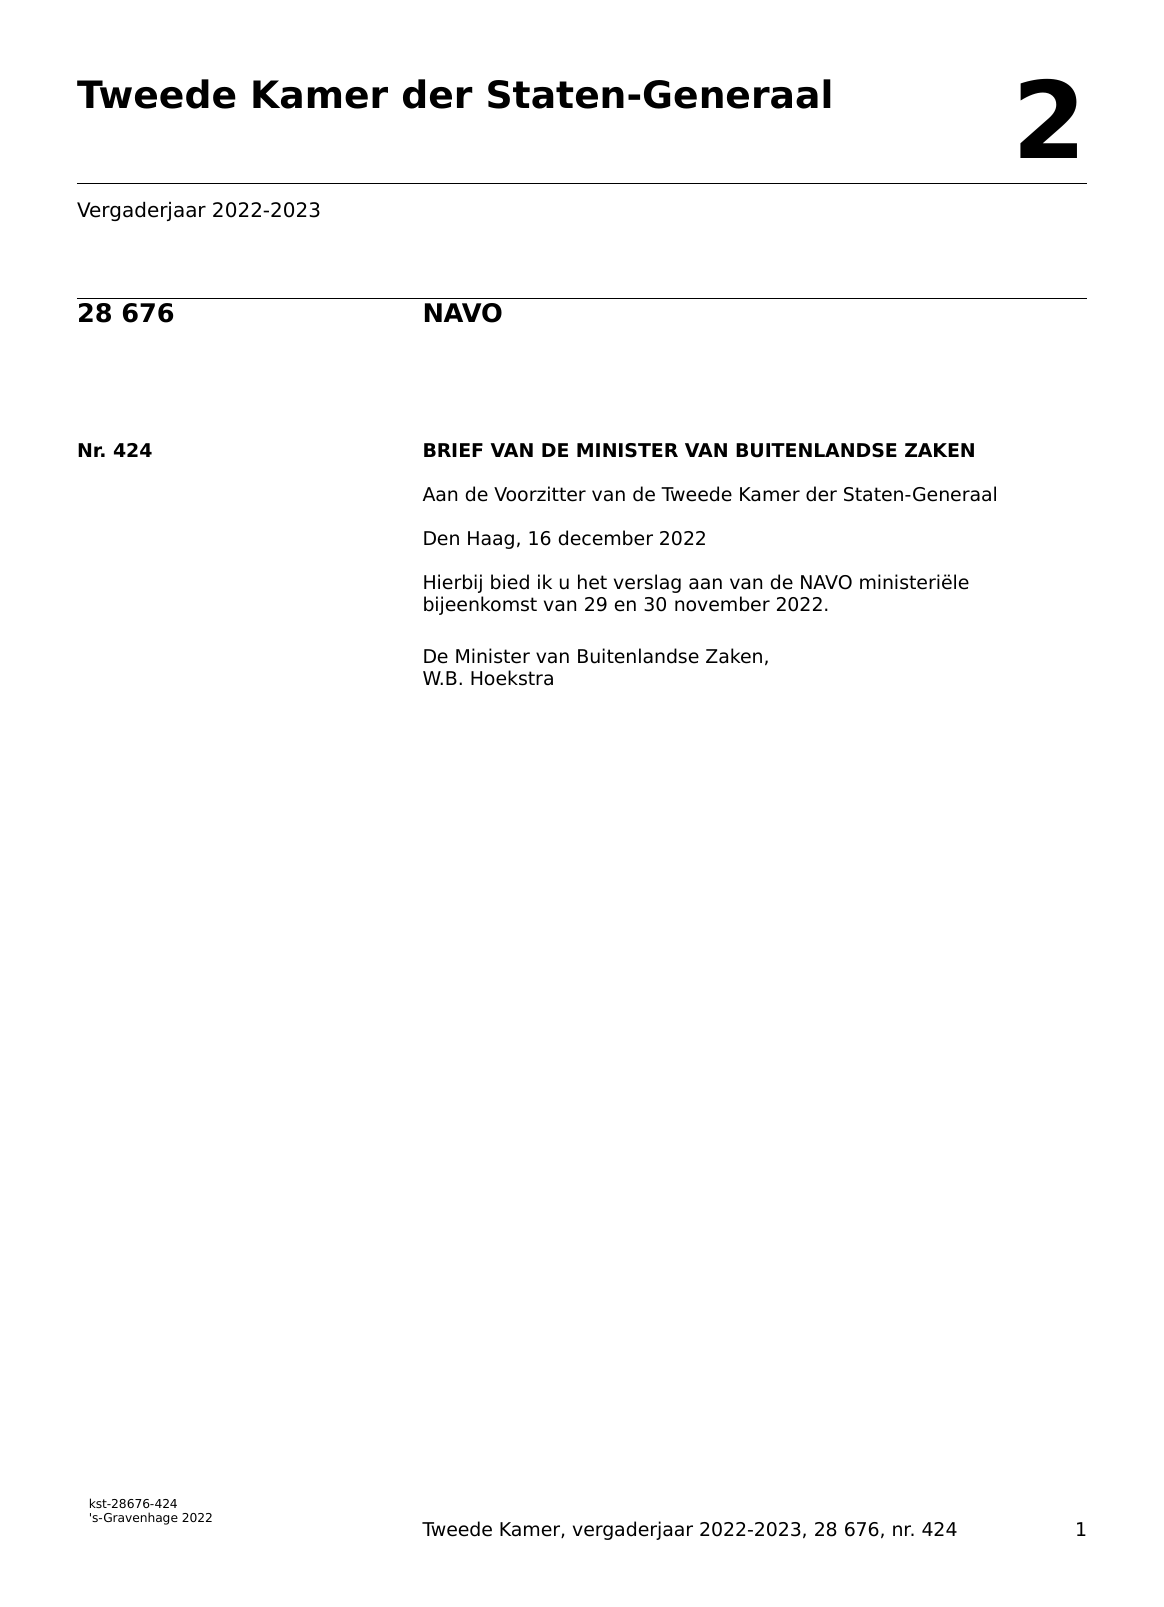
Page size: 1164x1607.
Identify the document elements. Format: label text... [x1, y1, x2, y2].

table_cell Vergaderjaar 2022-2023 [77, 184, 1087, 298]
subtitle 28 676 NAVO [77, 299, 1087, 329]
text 's-Gravenhage 2022 [88, 1511, 323, 1525]
text Den Haag, 16 december 2022 [422, 528, 1087, 550]
text De Minister van Buitenlandse Zaken, W.B. Hoekstra [422, 646, 1087, 690]
text kst-28676-424 [88, 1497, 323, 1511]
subtitle Nr. 424 BRIEF VAN DE MINISTER VAN BUITENLANDSE ZAKEN [77, 440, 1087, 462]
table_header 2 [886, 59, 1087, 183]
table_header Tweede Kamer der Staten-Generaal [77, 59, 886, 183]
text Aan de Voorzitter van de Tweede Kamer der Staten-Generaal [422, 484, 1087, 506]
text Hierbij bied ik u het verslag aan van de NAVO ministeriële bijeenkomst van 29 en 30 november 2022. [422, 572, 1087, 616]
